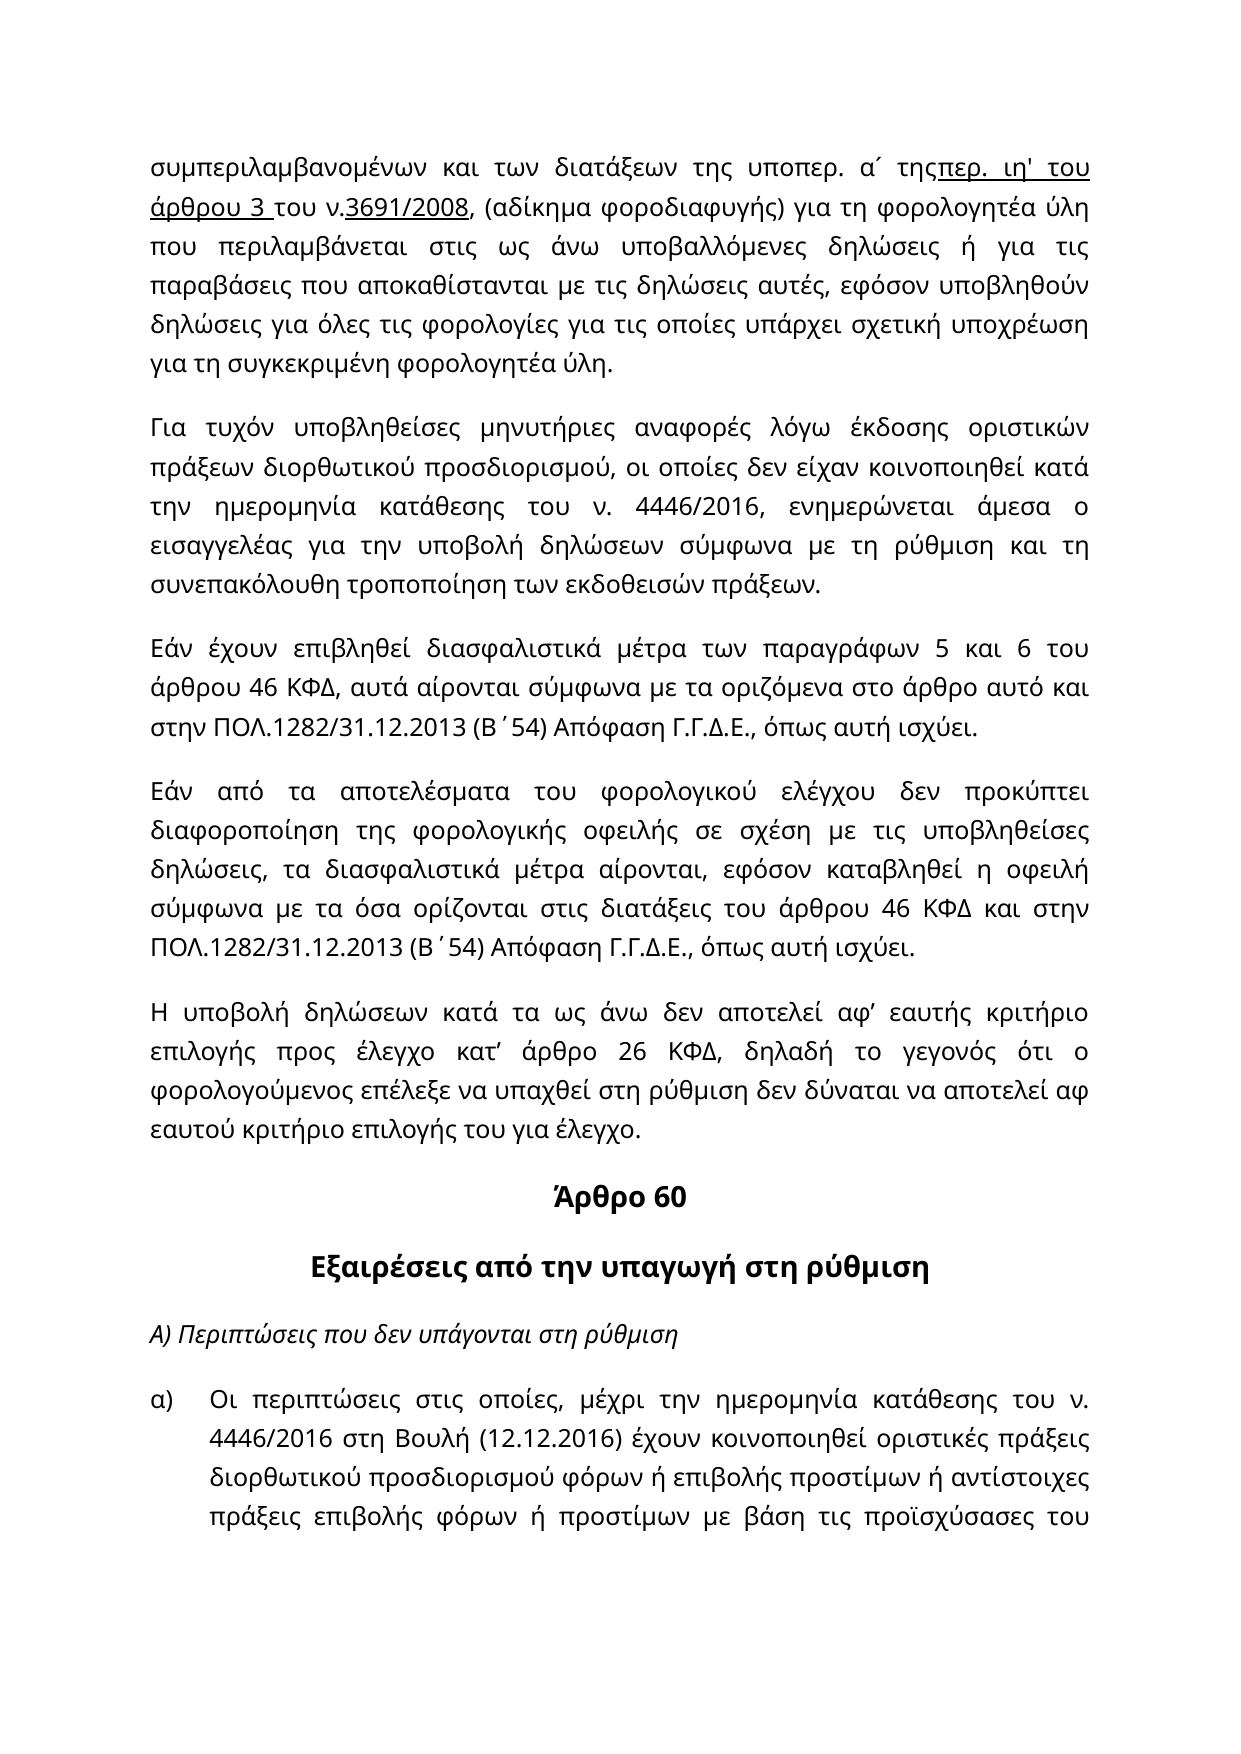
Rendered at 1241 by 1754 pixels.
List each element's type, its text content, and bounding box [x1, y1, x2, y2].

text συμπεριλαμβανομένων και των διατάξεων της υποπερ. α´ τηςπερ. ιη' του άρθρου 3 του ν.3691/2008, (αδίκημα φοροδιαφυγής) για τη φορολογητέα ύλη που περιλαμβάνεται στις ως άνω υποβαλλόμενες δηλώσεις ή για τις παραβάσεις που αποκαθίστανται με τις δηλώσεις αυτές, εφόσον υποβληθούν δηλώσεις για όλες τις φορολογίες για τις οποίες υπάρχει σχετική υποχρέωση για τη συγκεκριμένη φορολογητέα ύλη. [150, 150, 1090, 380]
text Η υποβολή δηλώσεων κατά τα ως άνω δεν αποτελεί αφ’ εαυτής κριτήριο επιλογής προς έλεγχο κατ’ άρθρο 26 ΚΦΔ, δηλαδή το γεγονός ότι ο φορολογούμενος επέλεξε να υπαχθεί στη ρύθμιση δεν δύναται να αποτελεί αφ εαυτού κριτήριο επιλογής του για έλεγχο. [150, 994, 1090, 1146]
subtitle Άρθρο 60 [150, 1176, 1090, 1216]
subtitle Εξαιρέσεις από την υπαγωγή στη ρύθμιση [150, 1246, 1090, 1286]
text Εάν έχουν επιβληθεί διασφαλιστικά μέτρα των παραγράφων 5 και 6 του άρθρου 46 ΚΦΔ, αυτά αίρονται σύμφωνα με τα οριζόμενα στο άρθρο αυτό και στην ΠΟΛ.1282/31.12.2013 (Β΄54) Απόφαση Γ.Γ.Δ.Ε., όπως αυτή ισχύει. [150, 631, 1090, 743]
text Για τυχόν υποβληθείσες μηνυτήριες αναφορές λόγω έκδοσης οριστικών πράξεων διορθωτικού προσδιορισμού, οι οποίες δεν είχαν κοινοποιηθεί κατά την ημερομηνία κατάθεσης του ν. 4446/2016, ενημερώνεται άμεσα ο εισαγγελέας για την υποβολή δηλώσεων σύμφωνα με τη ρύθμιση και τη συνεπακόλουθη τροποποίηση των εκδοθεισών πράξεων. [150, 410, 1090, 601]
text Εάν από τα αποτελέσματα του φορολογικού ελέγχου δεν προκύπτει διαφοροποίηση της φορολογικής οφειλής σε σχέση με τις υποβληθείσες δηλώσεις, τα διασφαλιστικά μέτρα αίρονται, εφόσον καταβληθεί η οφειλή σύμφωνα με τα όσα ορίζονται στις διατάξεις του άρθρου 46 ΚΦΔ και στην ΠΟΛ.1282/31.12.2013 (Β΄54) Απόφαση Γ.Γ.Δ.Ε., όπως αυτή ισχύει. [150, 773, 1090, 964]
text Α) Περιπτώσεις που δεν υπάγονται στη ρύθμιση [150, 1317, 1090, 1351]
list α) Οι περιπτώσεις στις οποίες, μέχρι την ημερομηνία κατάθεσης του ν. 4446/2016 στη Βουλή (12.12.2016) έχουν κοινοποιηθεί οριστικές πράξεις διορθωτικού προσδιορισμού φόρων ή επιβολής προστίμων ή αντίστοιχες πράξεις επιβολής φόρων ή προστίμων με βάση τις προϊσχύσασες του [150, 1381, 1090, 1533]
